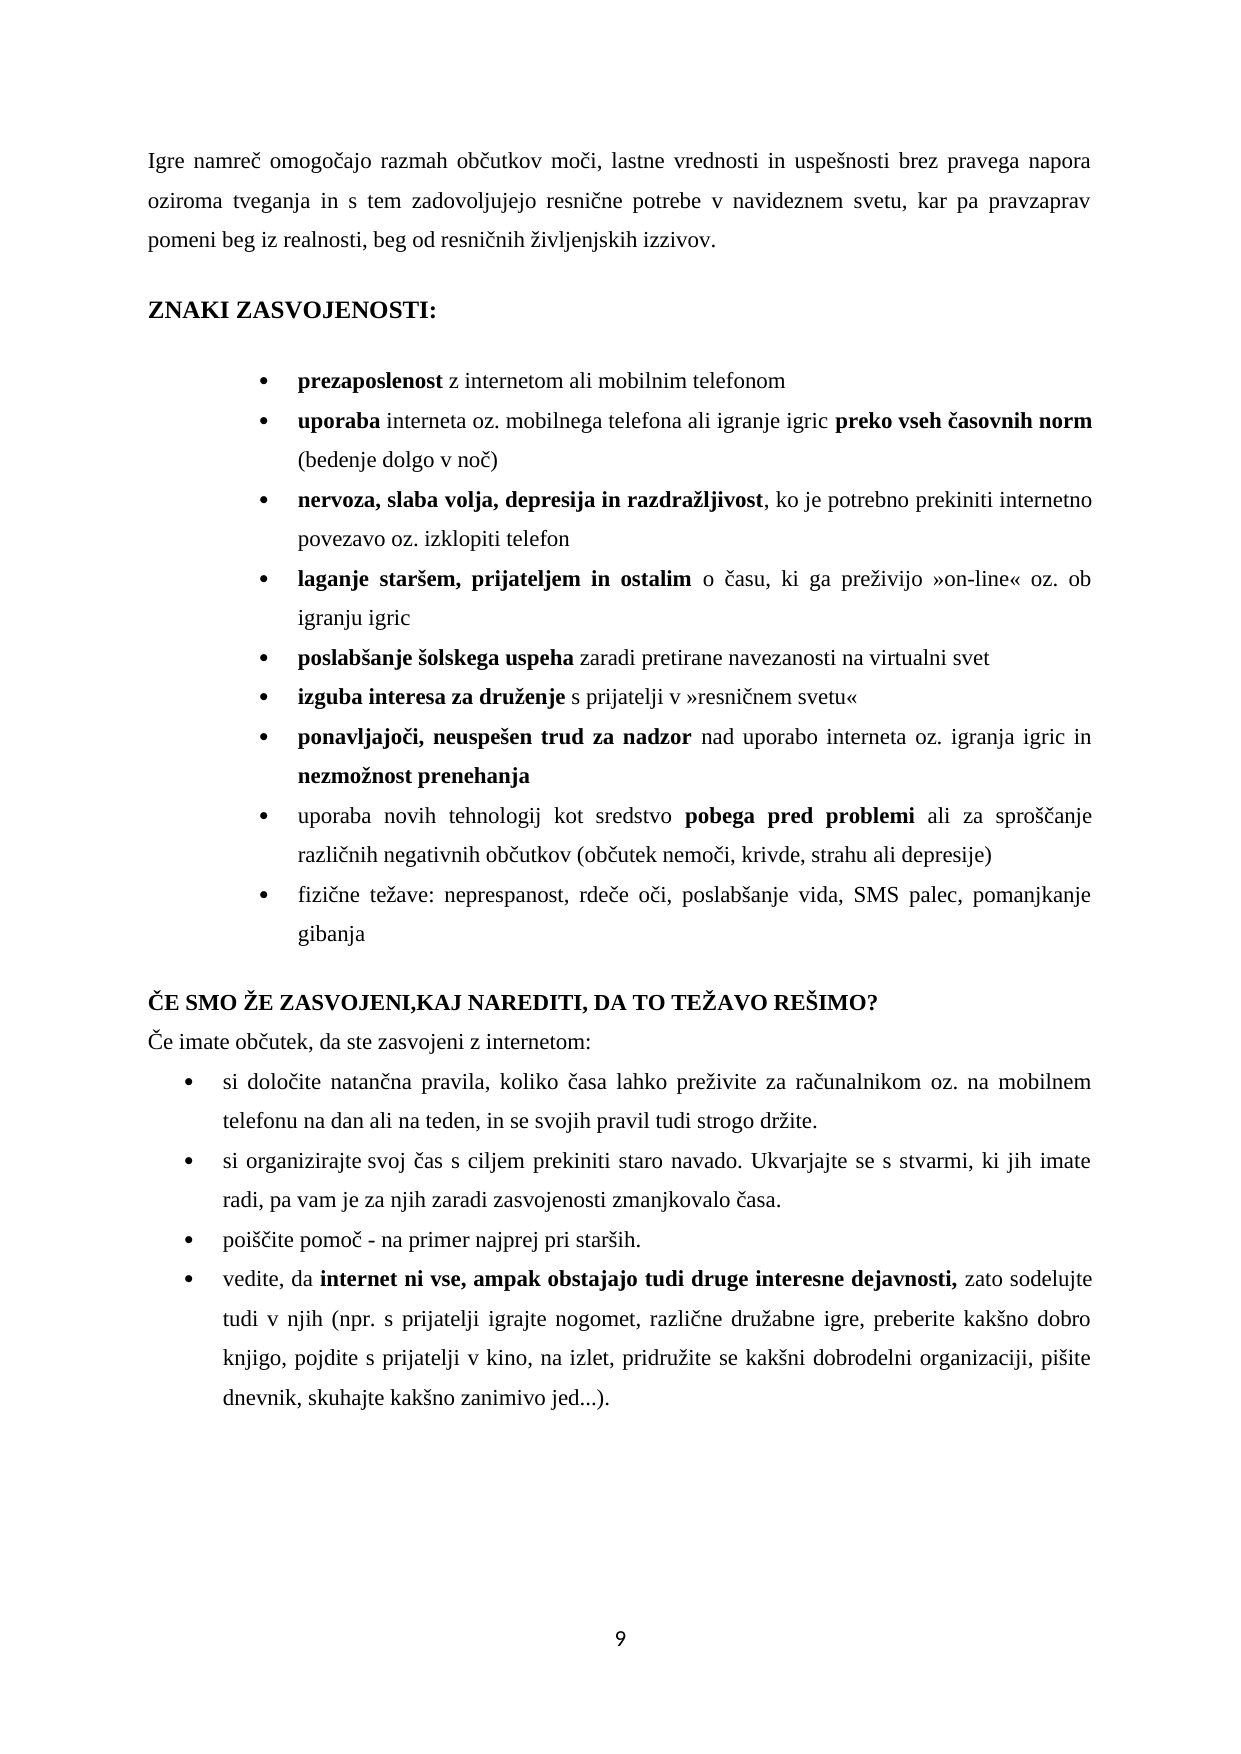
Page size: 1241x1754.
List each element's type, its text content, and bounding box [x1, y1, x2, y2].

text Igre namreč omogočajo razmah občutkov moči, lastne vrednosti in uspešnosti brez pravega napora oziroma tveganja in s tem zadovoljujejo resnične potrebe v navideznem svetu, kar pa pravzaprav pomeni beg iz realnosti, beg od resničnih življenjskih izzivov. [148, 148, 1093, 253]
list ponavljajoči, neuspešen trud za nadzor nad uporabo interneta oz. igranja igric in nezmožnost prenehanja [260, 723, 1093, 789]
list izguba interesa za druženje s prijatelji v »resničnem svetu« [260, 683, 1093, 710]
list fizične težave: neprespanost, rdeče oči, poslabšanje vida, SMS palec, pomanjkanje gibanja [260, 881, 1093, 947]
text Če imate občutek, da ste zasvojeni z internetom: [148, 1028, 1093, 1055]
list uporaba novih tehnologij kot sredstvo pobega pred problemi ali za sproščanje različnih negativnih občutkov (občutek nemoči, krivde, strahu ali depresije) [260, 802, 1093, 868]
list poslabšanje šolskega uspeha zaradi pretirane navezanosti na virtualni svet [260, 644, 1093, 670]
list uporaba interneta oz. mobilnega telefona ali igranje igric preko vseh časovnih norm (bedenje dolgo v noč) [260, 407, 1093, 473]
list poiščite pomoč - na primer najprej pri starših. [185, 1226, 1093, 1252]
text ZNAKI ZASVOJENOSTI: [148, 295, 1093, 324]
text ČE SMO ŽE ZASVOJENI,KAJ NAREDITI, DA TO TEŽAVO REŠIMO? [148, 989, 1093, 1015]
list nervoza, slaba volja, depresija in razdražljivost, ko je potrebno prekiniti internetno povezavo oz. izklopiti telefon [260, 486, 1093, 552]
list prezaposlenost z internetom ali mobilnim telefonom [260, 367, 1093, 394]
list si določite natančna pravila, koliko časa lahko preživite za računalnikom oz. na mobilnem telefonu na dan ali na teden, in se svojih pravil tudi strogo držite. [185, 1068, 1093, 1134]
list laganje staršem, prijateljem in ostalim o času, ki ga preživijo »on-line« oz. ob igranju igric [260, 565, 1093, 631]
list vedite, da internet ni vse, ampak obstajajo tudi druge interesne dejavnosti, zato sodelujte tudi v njih (npr. s prijatelji igrajte nogomet, različne družabne igre, preberite kakšno dobro knjigo, pojdite s prijatelji v kino, na izlet, pridružite se kakšni dobrodelni organizaciji, pišite dnevnik, skuhajte kakšno zanimivo jed...). [185, 1265, 1093, 1410]
list si organizirajte svoj čas s ciljem prekiniti staro navado. Ukvarjajte se s stvarmi, ki jih imate radi, pa vam je za njih zaradi zasvojenosti zmanjkovalo časa. [185, 1147, 1093, 1213]
